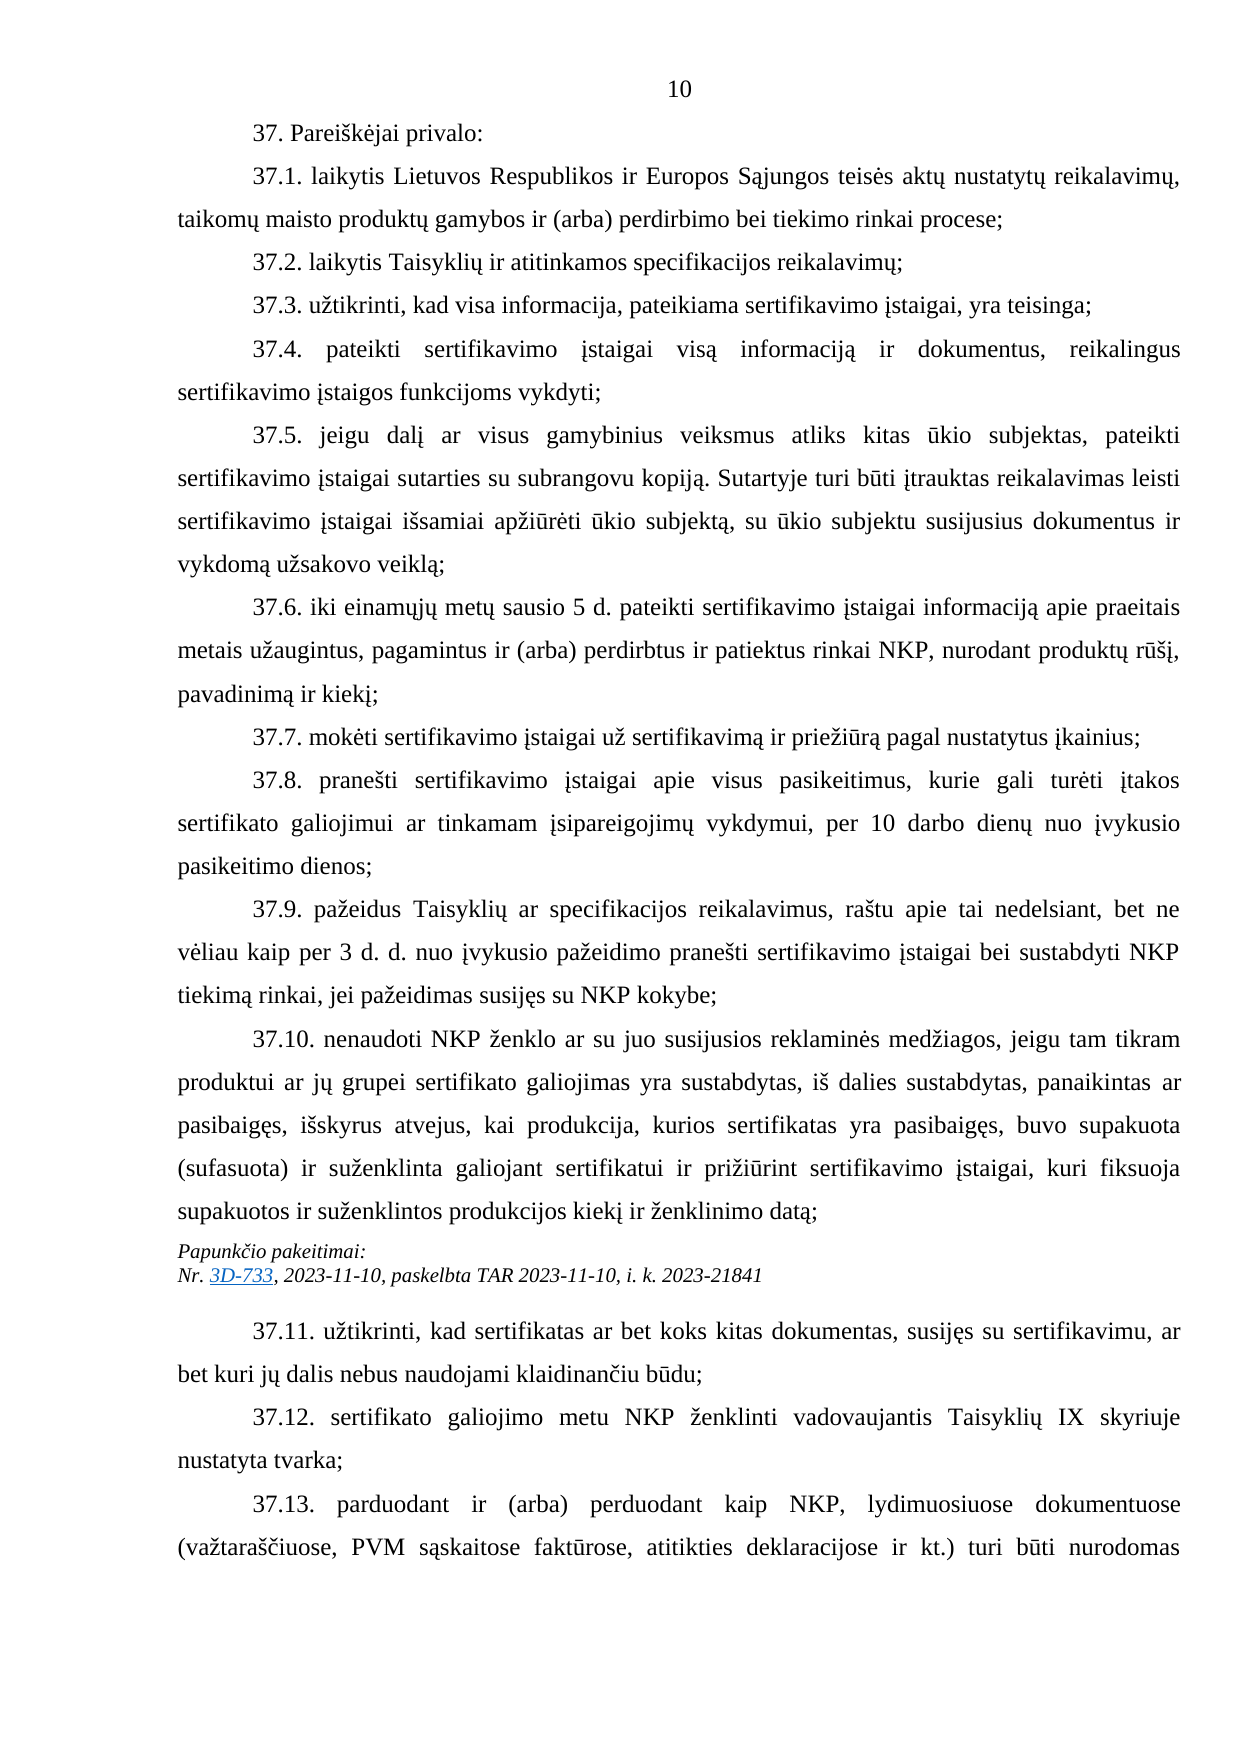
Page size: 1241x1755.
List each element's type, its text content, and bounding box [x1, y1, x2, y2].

text 37.5. jeigu dalį ar visus gamybinius veiksmus atliks kitas ūkio subjektas, pateikti sertifikavimo įstaigai sutarties su subrangovu kopiją. Sutartyje turi būti įtrauktas reikalavimas leisti sertifikavimo įstaigai išsamiai apžiūrėti ūkio subjektą, su ūkio subjektu susijusius dokumentus ir vykdomą užsakovo veiklą; [177, 420, 1181, 578]
text 37.3. užtikrinti, kad visa informacija, pateikiama sertifikavimo įstaigai, yra teisinga; [177, 291, 1181, 319]
text 37.11. užtikrinti, kad sertifikatas ar bet koks kitas dokumentas, susijęs su sertifikavimu, ar bet kuri jų dalis nebus naudojami klaidinančiu būdu; [177, 1316, 1181, 1388]
text 37.1. laikytis Lietuvos Respublikos ir Europos Sąjungos teisės aktų nustatytų reikalavimų, taikomų maisto produktų gamybos ir (arba) perdirbimo bei tiekimo rinkai procese; [177, 161, 1181, 233]
text 37.13. parduodant ir (arba) perduodant kaip NKP, lydimuosiuose dokumentuose (važtaraščiuose, PVM sąskaitose faktūrose, atitikties deklaracijose ir kt.) turi būti nurodomas [177, 1489, 1181, 1561]
text 37.8. pranešti sertifikavimo įstaigai apie visus pasikeitimus, kurie gali turėti įtakos sertifikato galiojimui ar tinkamam įsipareigojimų vykdymui, per 10 darbo dienų nuo įvykusio pasikeitimo dienos; [177, 765, 1181, 880]
text 37. Pareiškėjai privalo: [177, 118, 1181, 147]
text 37.12. sertifikato galiojimo metu NKP ženklinti vadovaujantis Taisyklių IX skyriuje nustatyta tvarka; [177, 1402, 1181, 1474]
text Papunkčio pakeitimai: [177, 1239, 1181, 1263]
text 37.2. laikytis Taisyklių ir atitinkamos specifikacijos reikalavimų; [177, 247, 1181, 276]
text Nr. 3D-733, 2023-11-10, paskelbta TAR 2023-11-10, i. k. 2023-21841 [177, 1263, 1181, 1287]
text 37.10. nenaudoti NKP ženklo ar su juo susijusios reklaminės medžiagos, jeigu tam tikram produktui ar jų grupei sertifikato galiojimas yra sustabdytas, iš dalies sustabdytas, panaikintas ar pasibaigęs, išskyrus atvejus, kai produkcija, kurios sertifikatas yra pasibaigęs, buvo supakuota (sufasuota) ir suženklinta galiojant sertifikatui ir prižiūrint sertifikavimo įstaigai, kuri fiksuoja supakuotos ir suženklintos produkcijos kiekį ir ženklinimo datą; [177, 1024, 1181, 1225]
text 37.6. iki einamųjų metų sausio 5 d. pateikti sertifikavimo įstaigai informaciją apie praeitais metais užaugintus, pagamintus ir (arba) perdirbtus ir patiektus rinkai NKP, nurodant produktų rūšį, pavadinimą ir kiekį; [177, 592, 1181, 707]
text 37.9. pažeidus Taisyklių ar specifikacijos reikalavimus, raštu apie tai nedelsiant, bet ne vėliau kaip per 3 d. d. nuo įvykusio pažeidimo pranešti sertifikavimo įstaigai bei sustabdyti NKP tiekimą rinkai, jei pažeidimas susijęs su NKP kokybe; [177, 894, 1181, 1009]
text 37.4. pateikti sertifikavimo įstaigai visą informaciją ir dokumentus, reikalingus sertifikavimo įstaigos funkcijoms vykdyti; [177, 334, 1181, 406]
text 37.7. mokėti sertifikavimo įstaigai už sertifikavimą ir priežiūrą pagal nustatytus įkainius; [177, 722, 1181, 751]
